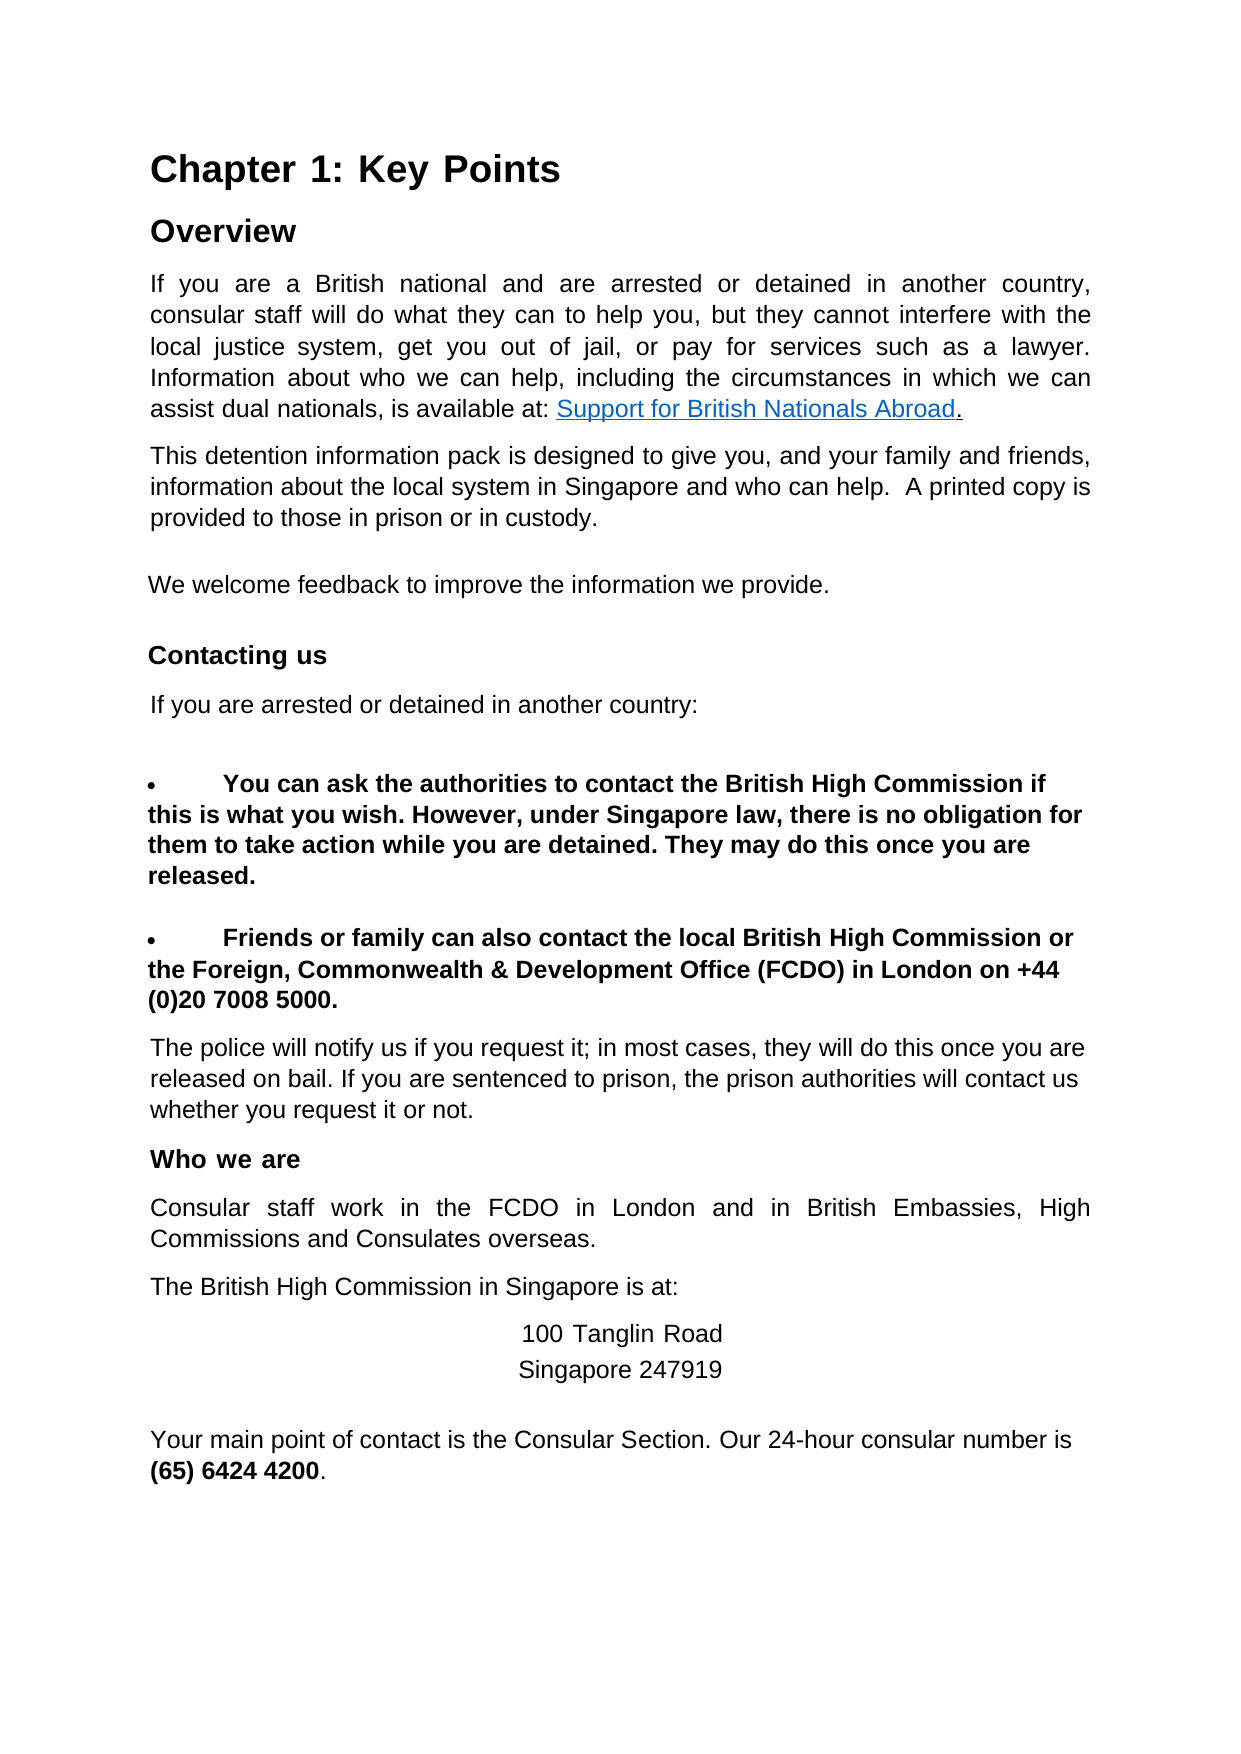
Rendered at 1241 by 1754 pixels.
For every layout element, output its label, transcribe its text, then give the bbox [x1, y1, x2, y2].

text Overview [148, 213, 1165, 249]
text The British High Commission in Singapore is at: [148, 1272, 1165, 1301]
text Contacting us [148, 641, 1165, 670]
text If you are arrested or detained in another country: [148, 690, 1165, 719]
text Who we are [148, 1144, 1165, 1174]
text Your main point of contact is the Consular Section. Our 24-hour consular number is [148, 1425, 1165, 1454]
text This detention information pack is designed to give you, and your family and friends, information about the local system in Singapore and who can help. A printed copy is provided to those in prison or in custody. [150, 440, 1091, 533]
text (65) 6424 4200. [150, 1456, 1165, 1485]
list Friends or family can also contact the local British High Commission or the Foreign, Commonwealth & Development Office (FCDO) in London on +44 (0)20 7008 5000. [148, 924, 1088, 1015]
text The police will notify us if you request it; in most cases, they will do this once you are released on bail. If you are sentenced to prison, the prison authorities will contact us whether you request it or not. [150, 1032, 1088, 1125]
text Consular staff work in the FCDO in London and in British Embassies, High Commissions and Consulates overseas. [150, 1191, 1091, 1254]
text Chapter 1: Key Points [148, 148, 1165, 191]
text 100 Tanglin Road Singapore 247919 [518, 1315, 723, 1385]
list You can ask the authorities to contact the British High Commission if this is what you wish. However, under Singapore law, there is no obligation for them to take action while you are detained. They may do this once you are released. [148, 769, 1088, 891]
text If you are a British national and are arrested or detained in another country, consular staff will do what they can to help you, but they cannot interfere with the local justice system, get you out of jail, or pay for services such as a lawyer. Information about who we can help, including the circumstances in which we can assist dual nationals, is available at: Support for British Nationals Abroad. [150, 268, 1091, 423]
text We welcome feedback to improve the information we provide. [148, 570, 1165, 599]
